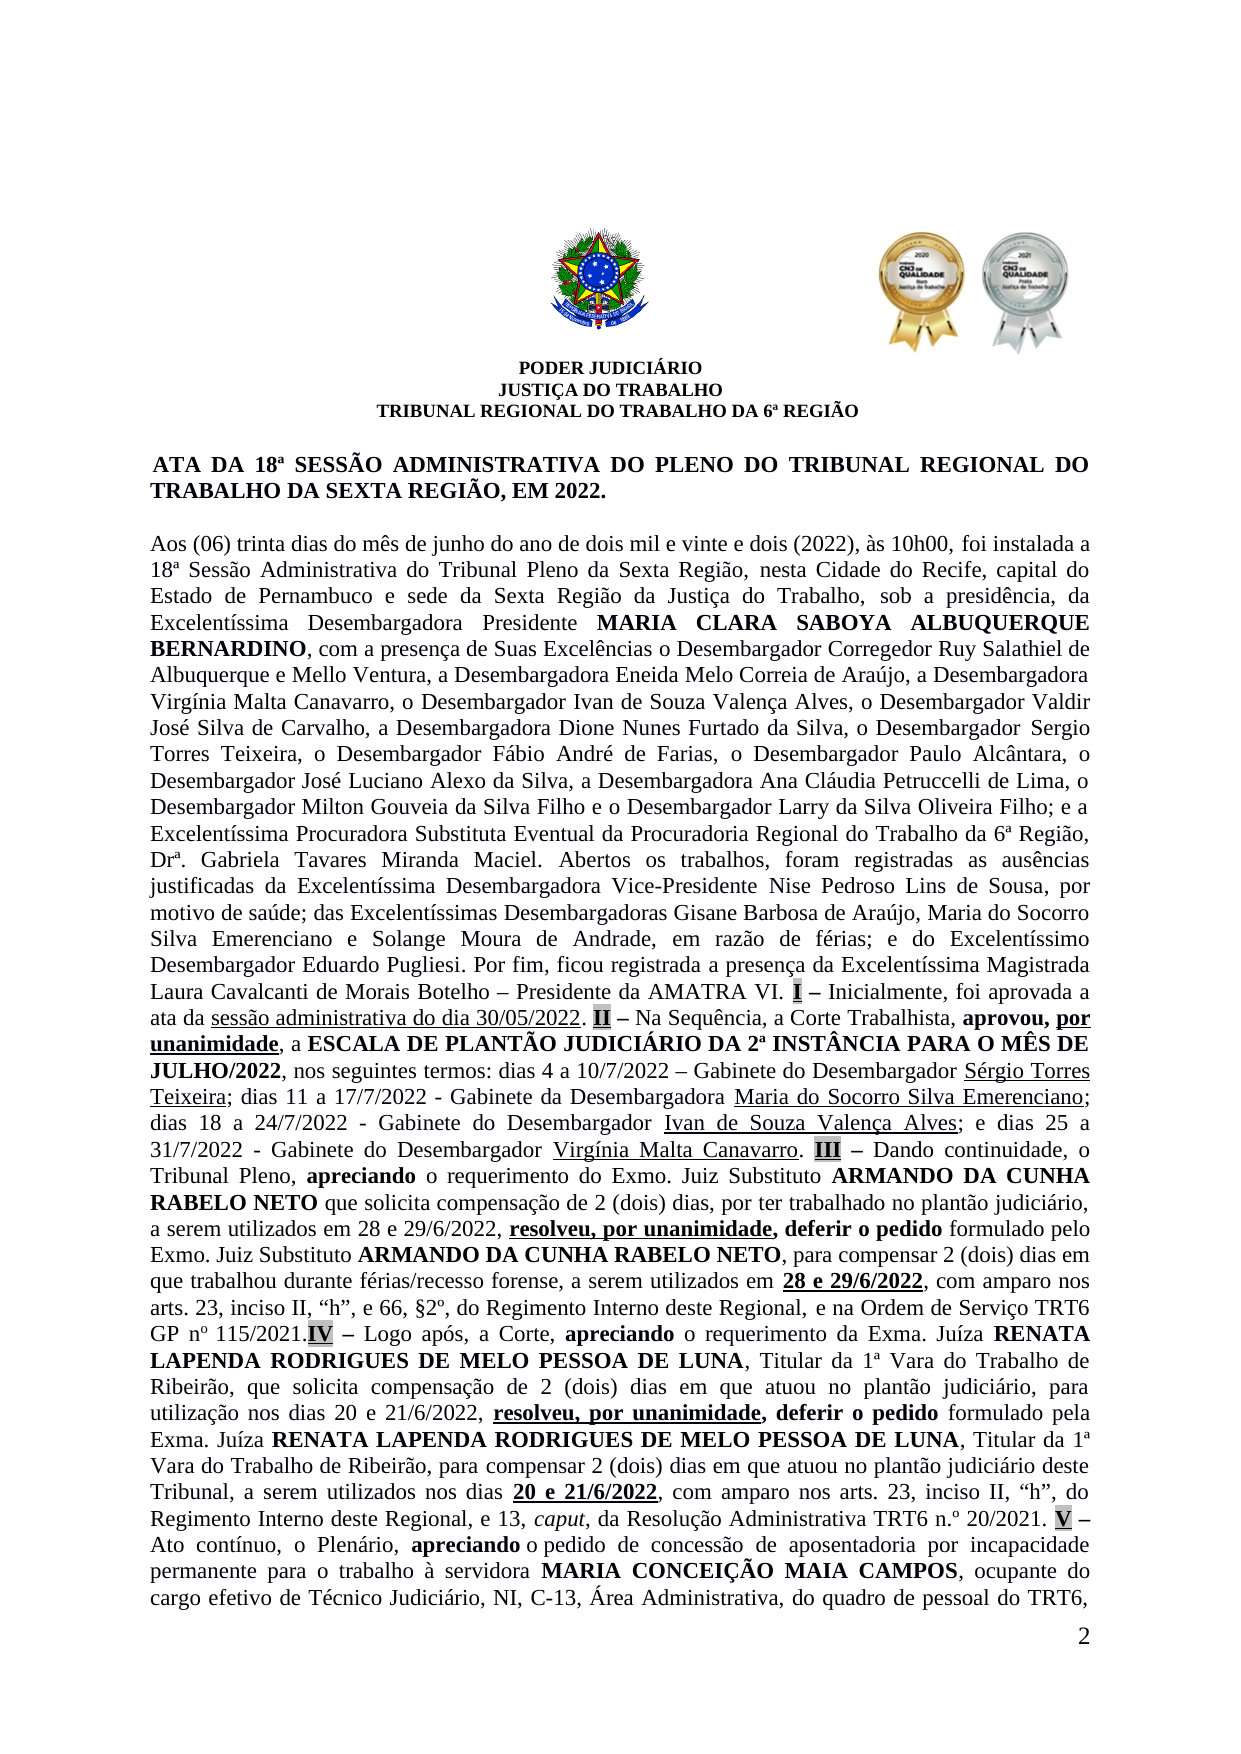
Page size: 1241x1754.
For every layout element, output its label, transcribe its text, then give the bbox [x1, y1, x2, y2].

text ATA DA 18ª SESSÃO ADMINISTRATIVA DO PLENO DO TRIBUNAL REGIONAL DO TRABALHO DA SEXTA REGIÃO, EM 2022. [150, 451, 1091, 503]
text Aos (06) trinta dias do mês de junho do ano de dois mil e vinte e dois (2022), às 10h00, foi instalada a 18ª Sessão Administrativa do Tribunal Pleno da Sexta Região, nesta Cidade do Recife, capital do Estado de Pernambuco e sede da Sexta Região da Justiça do Trabalho, sob a presidência, da Excelentíssima Desembargadora Presidente MARIA CLARA SABOYA ALBUQUERQUE BERNARDINO, com a presença de Suas Excelências o Desembargador Corregedor Ruy Salathiel de Albuquerque e Mello Ventura, a Desembargadora Eneida Melo Correia de Araújo, a Desembargadora Virgínia Malta Canavarro, o Desembargador Ivan de Souza Valença Alves, o Desembargador Valdir José Silva de Carvalho, a Desembargadora Dione Nunes Furtado da Silva, o Desembargador Sergio Torres Teixeira, o Desembargador Fábio André de Farias, o Desembargador Paulo Alcântara, o Desembargador José Luciano Alexo da Silva, a Desembargadora Ana Cláudia Petruccelli de Lima, o Desembargador Milton Gouveia da Silva Filho e o Desembargador Larry da Silva Oliveira Filho; e a Excelentíssima Procuradora Substituta Eventual da Procuradoria Regional do Trabalho da 6ª Região, Drª. Gabriela Tavares Miranda Maciel. Abertos os trabalhos, foram registradas as ausências justificadas da Excelentíssima Desembargadora Vice-Presidente Nise Pedroso Lins de Sousa, por motivo de saúde; das Excelentíssimas Desembargadoras Gisane Barbosa de Araújo, Maria do Socorro Silva Emerenciano e Solange Moura de Andrade, em razão de férias; e do Excelentíssimo Desembargador Eduardo Pugliesi. Por fim, ficou registrada a presença da Excelentíssima Magistrada Laura Cavalcanti de Morais Botelho – Presidente da AMATRA VI. I – Inicialmente, foi aprovada a ata da sessão administrativa do dia 30/05/2022. II – Na Sequência, a Corte Trabalhista, aprovou, por unanimidade, a ESCALA DE PLANTÃO JUDICIÁRIO DA 2ª INSTÂNCIA PARA O MÊS DE JULHO/2022, nos seguintes termos: dias 4 a 10/7/2022 – Gabinete do Desembargador Sérgio Torres Teixeira; dias 11 a 17/7/2022 - Gabinete da Desembargadora Maria do Socorro Silva Emerenciano; dias 18 a 24/7/2022 - Gabinete do Desembargador Ivan de Souza Valença Alves; e dias 25 a 31/7/2022 - Gabinete do Desembargador Virgínia Malta Canavarro. III – Dando continuidade, o Tribunal Pleno, apreciando o requerimento do Exmo. Juiz Substituto ARMANDO DA CUNHA RABELO NETO que solicita compensação de 2 (dois) dias, por ter trabalhado no plantão judiciário, a serem utilizados em 28 e 29/6/2022, resolveu, por unanimidade, deferir o pedido formulado pelo Exmo. Juiz Substituto ARMANDO DA CUNHA RABELO NETO, para compensar 2 (dois) dias em que trabalhou durante férias/recesso forense, a serem utilizados em 28 e 29/6/2022, com amparo nos arts. 23, inciso II, “h”, e 66, §2º, do Regimento Interno deste Regional, e na Ordem de Serviço TRT6 GP no 115/2021.IV – Logo após, a Corte, apreciando o requerimento da Exma. Juíza RENATA LAPENDA RODRIGUES DE MELO PESSOA DE LUNA, Titular da 1ª Vara do Trabalho de Ribeirão, que solicita compensação de 2 (dois) dias em que atuou no plantão judiciário, para utilização nos dias 20 e 21/6/2022, resolveu, por unanimidade, deferir o pedido formulado pela Exma. Juíza RENATA LAPENDA RODRIGUES DE MELO PESSOA DE LUNA, Titular da 1ª Vara do Trabalho de Ribeirão, para compensar 2 (dois) dias em que atuou no plantão judiciário deste Tribunal, a serem utilizados nos dias 20 e 21/6/2022, com amparo nos arts. 23, inciso II, “h”, do Regimento Interno deste Regional, e 13, caput, da Resolução Administrativa TRT6 n.º 20/2021. V – Ato contínuo, o Plenário, apreciando o pedido de concessão de aposentadoria por incapacidade permanente para o trabalho à servidora MARIA CONCEIÇÃO MAIA CAMPOS, ocupante do cargo efetivo de Técnico Judiciário, NI, C-13, Área Administrativa, do quadro de pessoal do TRT6, [150, 530, 1090, 1610]
